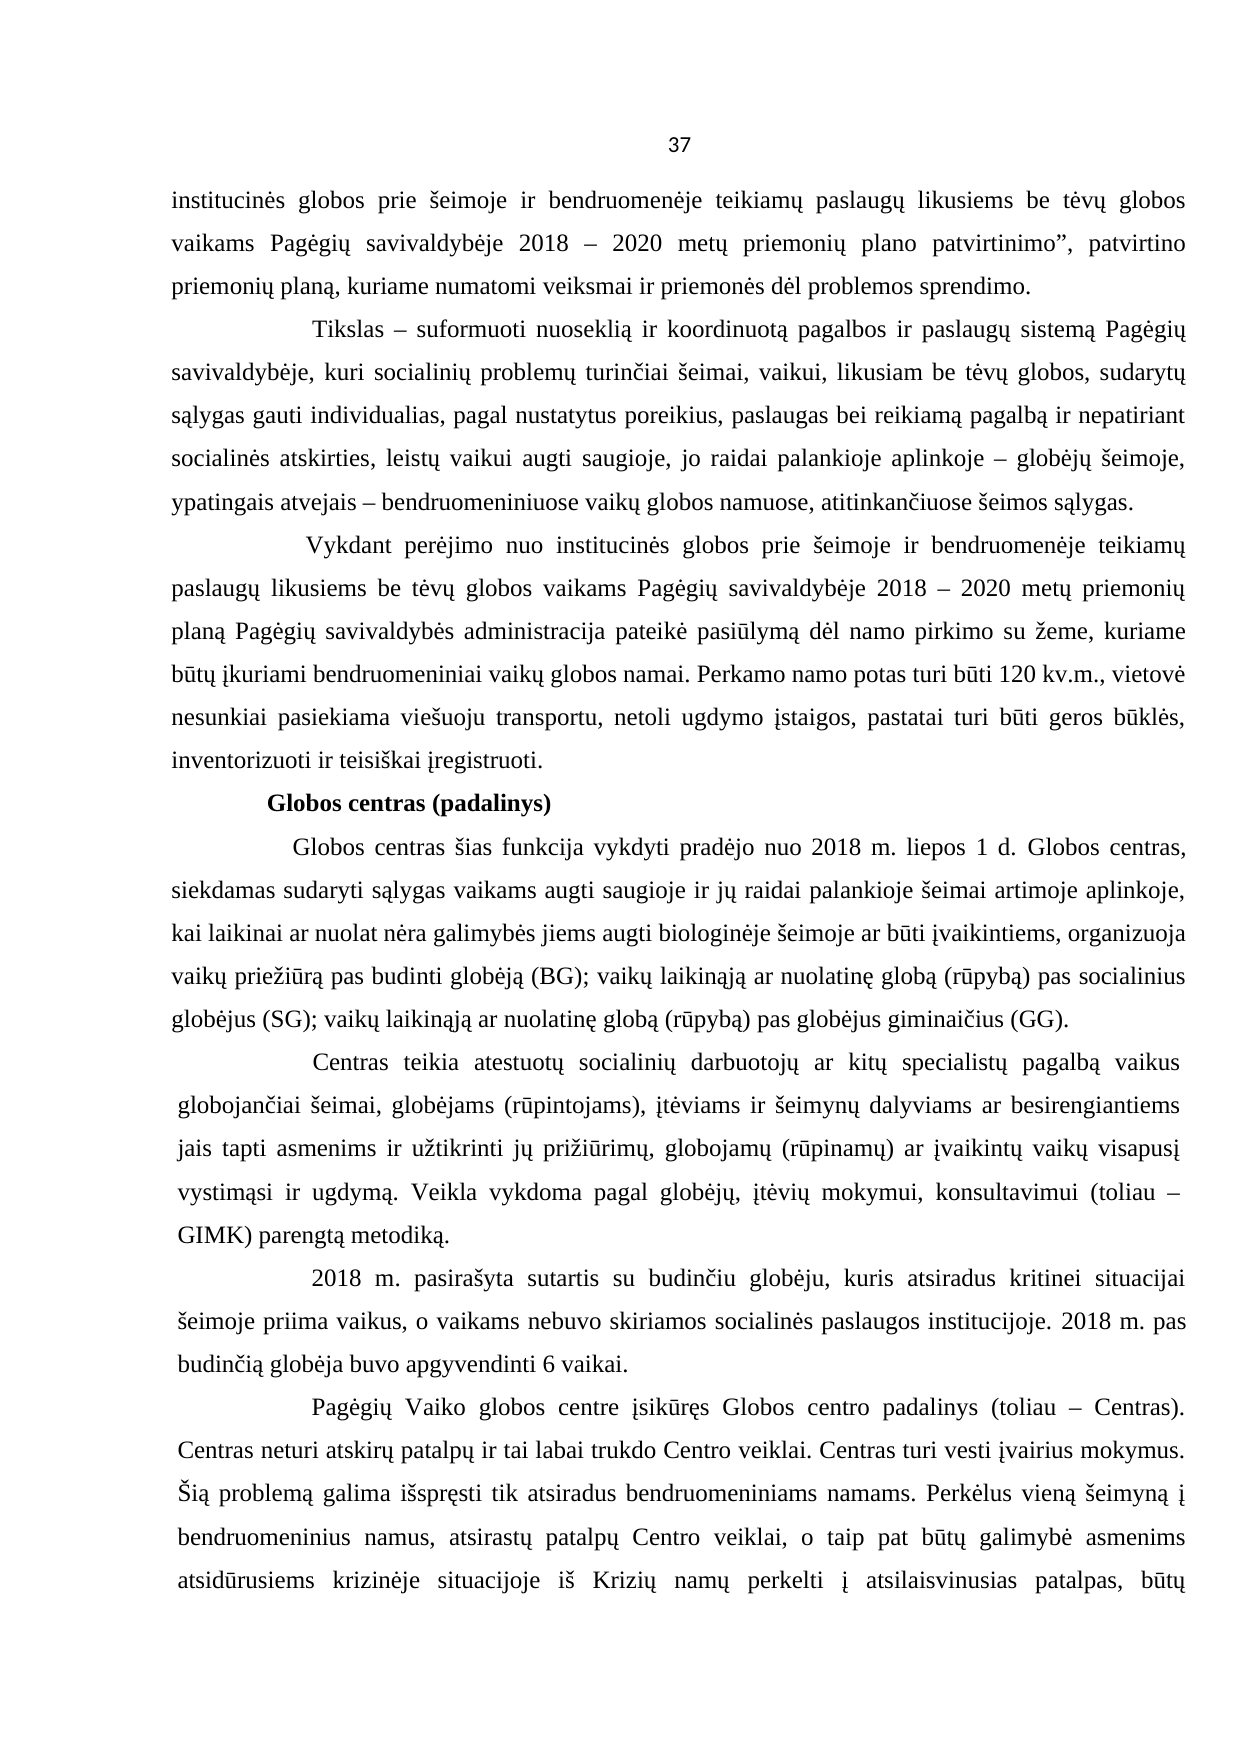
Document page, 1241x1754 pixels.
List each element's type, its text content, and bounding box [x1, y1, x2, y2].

text Vykdant perėjimo nuo institucinės globos prie šeimoje ir bendruomenėje teikiamų paslaugų likusiems be tėvų globos vaikams Pagėgių savivaldybėje 2018 – 2020 metų priemonių planą Pagėgių savivaldybės administracija pateikė pasiūlymą dėl namo pirkimo su žeme, kuriame būtų įkuriami bendruomeniniai vaikų globos namai. Perkamo namo potas turi būti 120 kv.m., vietovė nesunkiai pasiekiama viešuoju transportu, netoli ugdymo įstaigos, pastatai turi būti geros būklės, inventorizuoti ir teisiškai įregistruoti. [171, 530, 1187, 774]
text institucinės globos prie šeimoje ir bendruomenėje teikiamų paslaugų likusiems be tėvų globos vaikams Pagėgių savivaldybėje 2018 – 2020 metų priemonių plano patvirtinimo”, patvirtino priemonių planą, kuriame numatomi veiksmai ir priemonės dėl problemos sprendimo. [171, 185, 1187, 300]
text Centras teikia atestuotų socialinių darbuotojų ar kitų specialistų pagalbą vaikus globojančiai šeimai, globėjams (rūpintojams), įtėviams ir šeimynų dalyviams ar besirengiantiems jais tapti asmenims ir užtikrinti jų prižiūrimų, globojamų (rūpinamų) ar įvaikintų vaikų visapusį vystimąsi ir ugdymą. Veikla vykdoma pagal globėjų, įtėvių mokymui, konsultavimui (toliau – GIMK) parengtą metodiką. [177, 1047, 1181, 1248]
text Globos centras šias funkcija vykdyti pradėjo nuo 2018 m. liepos 1 d. Globos centras, siekdamas sudaryti sąlygas vaikams augti saugioje ir jų raidai palankioje šeimai artimoje aplinkoje, kai laikinai ar nuolat nėra galimybės jiems augti biologinėje šeimoje ar būti įvaikintiems, organizuoja vaikų priežiūrą pas budinti globėją (BG); vaikų laikinąją ar nuolatinę globą (rūpybą) pas socialinius globėjus (SG); vaikų laikinąją ar nuolatinę globą (rūpybą) pas globėjus giminaičius (GG). [171, 832, 1187, 1033]
text Tikslas – suformuoti nuoseklią ir koordinuotą pagalbos ir paslaugų sistemą Pagėgių savivaldybėje, kuri socialinių problemų turinčiai šeimai, vaikui, likusiam be tėvų globos, sudarytų sąlygas gauti individualias, pagal nustatytus poreikius, paslaugas bei reikiamą pagalbą ir nepatiriant socialinės atskirties, leistų vaikui augti saugioje, jo raidai palankioje aplinkoje – globėjų šeimoje, ypatingais atvejais – bendruomeniniuose vaikų globos namuose, atitinkančiuose šeimos sąlygas. [171, 314, 1187, 515]
text Pagėgių Vaiko globos centre įsikūręs Globos centro padalinys (toliau – Centras). Centras neturi atskirų patalpų ir tai labai trukdo Centro veiklai. Centras turi vesti įvairius mokymus. Šią problemą galima išspręsti tik atsiradus bendruomeniniams namams. Perkėlus vieną šeimyną į bendruomeninius namus, atsirastų patalpų Centro veiklai, o taip pat būtų galimybė asmenims atsidūrusiems krizinėje situacijoje iš Krizių namų perkelti į atsilaisvinusias patalpas, būtų [177, 1392, 1187, 1593]
text Globos centras (padalinys) [171, 788, 1187, 817]
text 2018 m. pasirašyta sutartis su budinčiu globėju, kuris atsiradus kritinei situacijai šeimoje priima vaikus, o vaikams nebuvo skiriamos socialinės paslaugos institucijoje. 2018 m. pas budinčią globėja buvo apgyvendinti 6 vaikai. [177, 1263, 1187, 1378]
